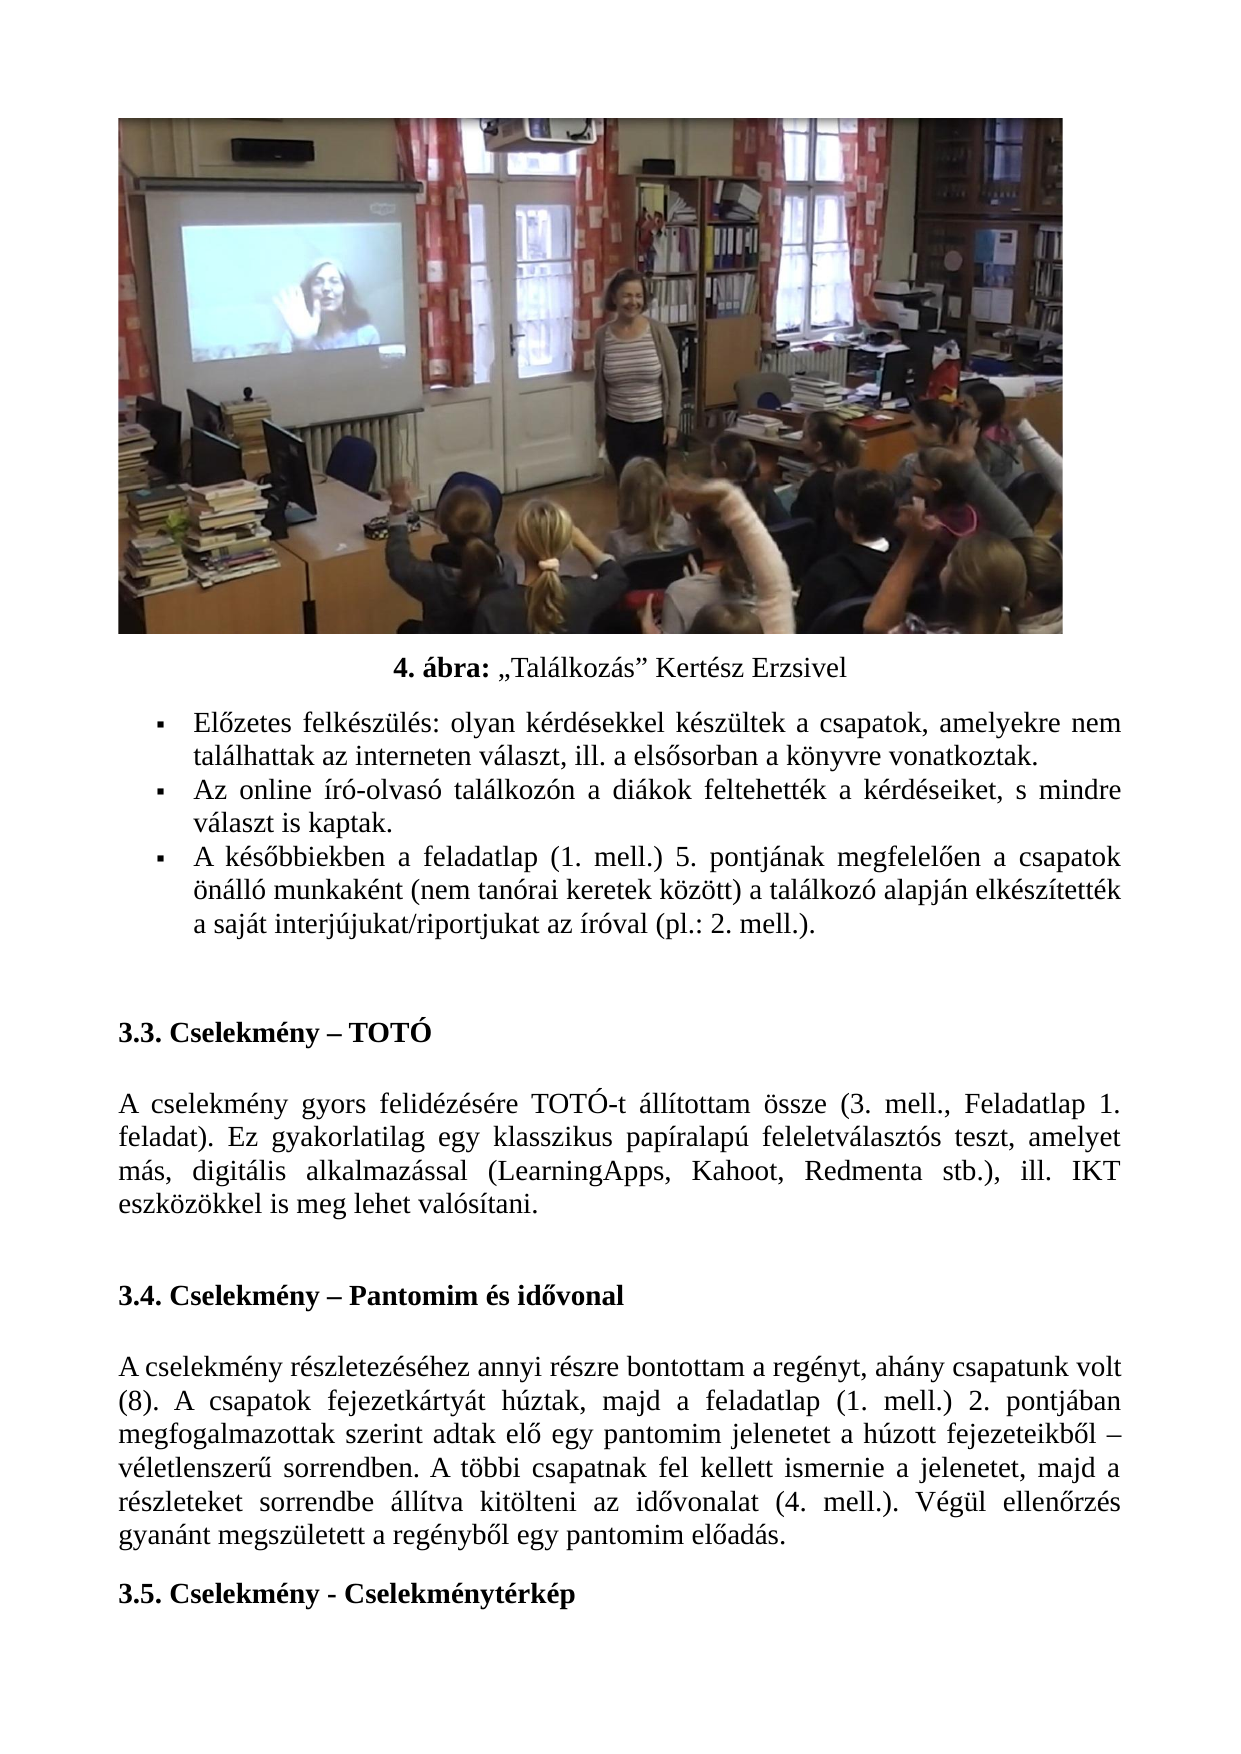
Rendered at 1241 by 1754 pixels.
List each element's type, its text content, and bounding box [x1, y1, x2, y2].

text 3.4. Cselekmény – Pantomim és idővonal [118, 1278, 1122, 1312]
text 4. ábra: „Találkozás” Kertész Erzsivel [118, 650, 1122, 684]
picture [118, 118, 1063, 634]
text A cselekmény gyors felidézésére TOTÓ-t állítottam össze (3. mell., Feladatlap 1. feladat). Ez gyakorlatilag egy klasszikus papíralapú feleletválasztós teszt, amelyet más, digitális alkalmazással (LearningApps, Kahoot, Redmenta stb.), ill. IKT eszközökkel is meg lehet valósítani. [118, 1086, 1122, 1220]
text 3.3. Cselekmény – TOTÓ [118, 1015, 1122, 1048]
text 3.5. Cselekmény - Cselekménytérkép [118, 1576, 1122, 1609]
list A későbbiekben a feladatlap (1. mell.) 5. pontjának megfelelően a csapatok önálló munkaként (nem tanórai keretek között) a találkozó alapján elkészítették a saját interjújukat/riportjukat az íróval (pl.: 2. mell.). [156, 839, 1122, 939]
list Az online író-olvasó találkozón a diákok feltehették a kérdéseiket, s mindre választ is kaptak. [156, 772, 1122, 839]
list Előzetes felkészülés: olyan kérdésekkel készültek a csapatok, amelyekre nem találhattak az interneten választ, ill. a elsősorban a könyvre vonatkoztak. [156, 705, 1122, 772]
text A cselekmény részletezéséhez annyi részre bontottam a regényt, ahány csapatunk volt (8). A csapatok fejezetkártyát húztak, majd a feladatlap (1. mell.) 2. pontjában megfogalmazottak szerint adtak elő egy pantomim jelenetet a húzott fejezeteikből – véletlenszerű sorrendben. A többi csapatnak fel kellett ismernie a jelenetet, majd a részleteket sorrendbe állítva kitölteni az idővonalat (4. mell.). Végül ellenőrzés gyanánt megszületett a regényből egy pantomim előadás. [118, 1349, 1122, 1551]
